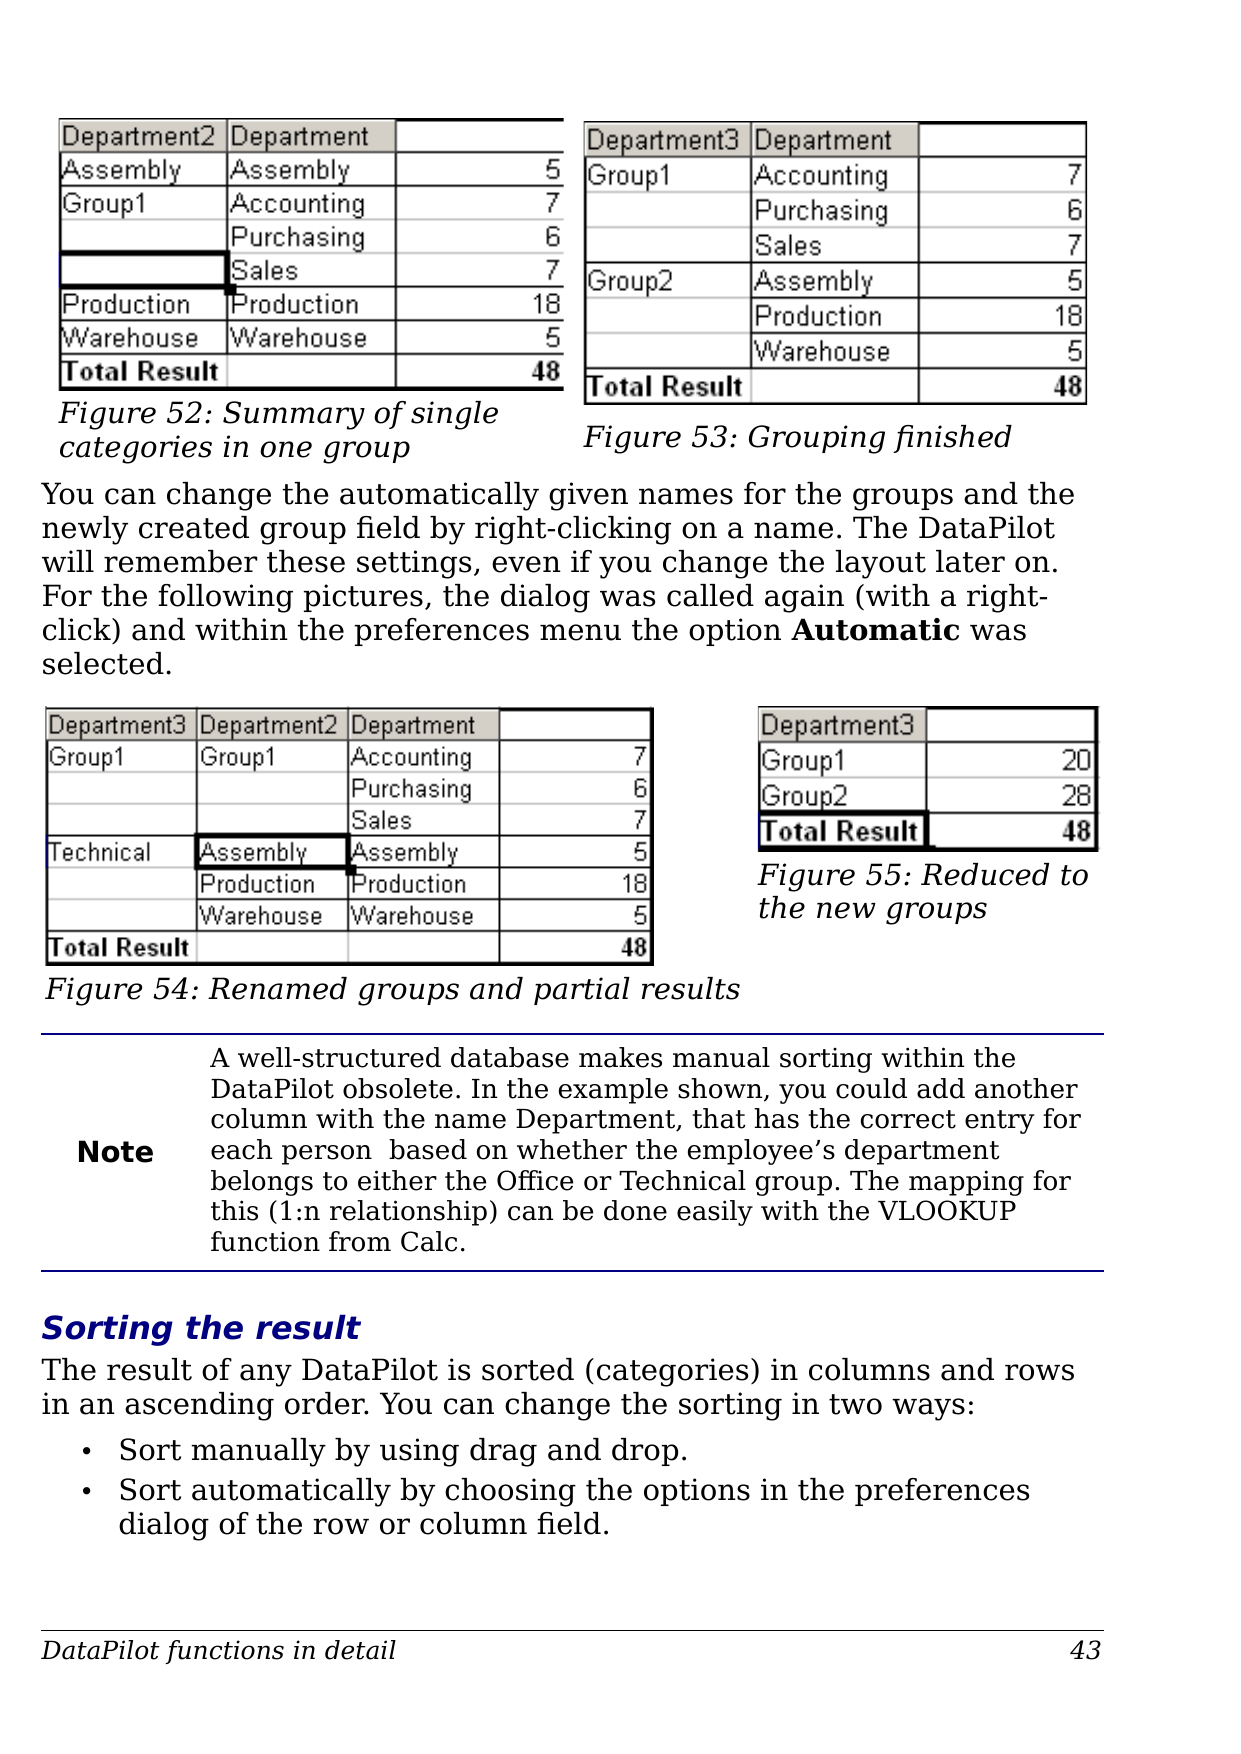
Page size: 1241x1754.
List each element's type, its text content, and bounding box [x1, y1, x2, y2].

text You can change the automatically given names for the groups and the newly created group field by right-clicking on a name. The DataPilot will remember these settings, even if you change the layout later on. For the following pictures, the dialog was called again (with a right-click) and within the preferences menu the option Automatic was selected. [41, 477, 1104, 681]
picture [757, 706, 1101, 852]
subtitle Sorting the result [41, 1310, 1104, 1347]
picture [58, 118, 564, 391]
table_header A well-structured database makes manual sorting within the DataPilot obsolete. In the example shown, you could add another column with the name Department, that has the correct entry for each person based on whether the employee’s department belongs to either the Office or Technical group. The mapping for this (1:n relationship) can be done easily with the VLOOKUP function from Calc. [189, 1035, 1104, 1270]
picture [45, 706, 654, 966]
text Figure 52: Summary of single categories in one group [59, 397, 576, 465]
text The result of any DataPilot is sorted (categories) in columns and rows in an ascending order. You can change the sorting in two ways: [41, 1353, 1104, 1421]
text Figure 55: Reduced to the new groups [758, 858, 1100, 926]
list Sort automatically by choosing the options in the preferences dialog of the row or column field. [79, 1474, 1104, 1542]
text Figure 53: Grouping finished [584, 421, 1087, 455]
table_header Note [41, 1035, 189, 1270]
picture [583, 121, 1088, 405]
text Figure 54: Renamed groups and partial results [45, 972, 751, 1006]
list Sort manually by using drag and drop. [79, 1433, 1104, 1467]
